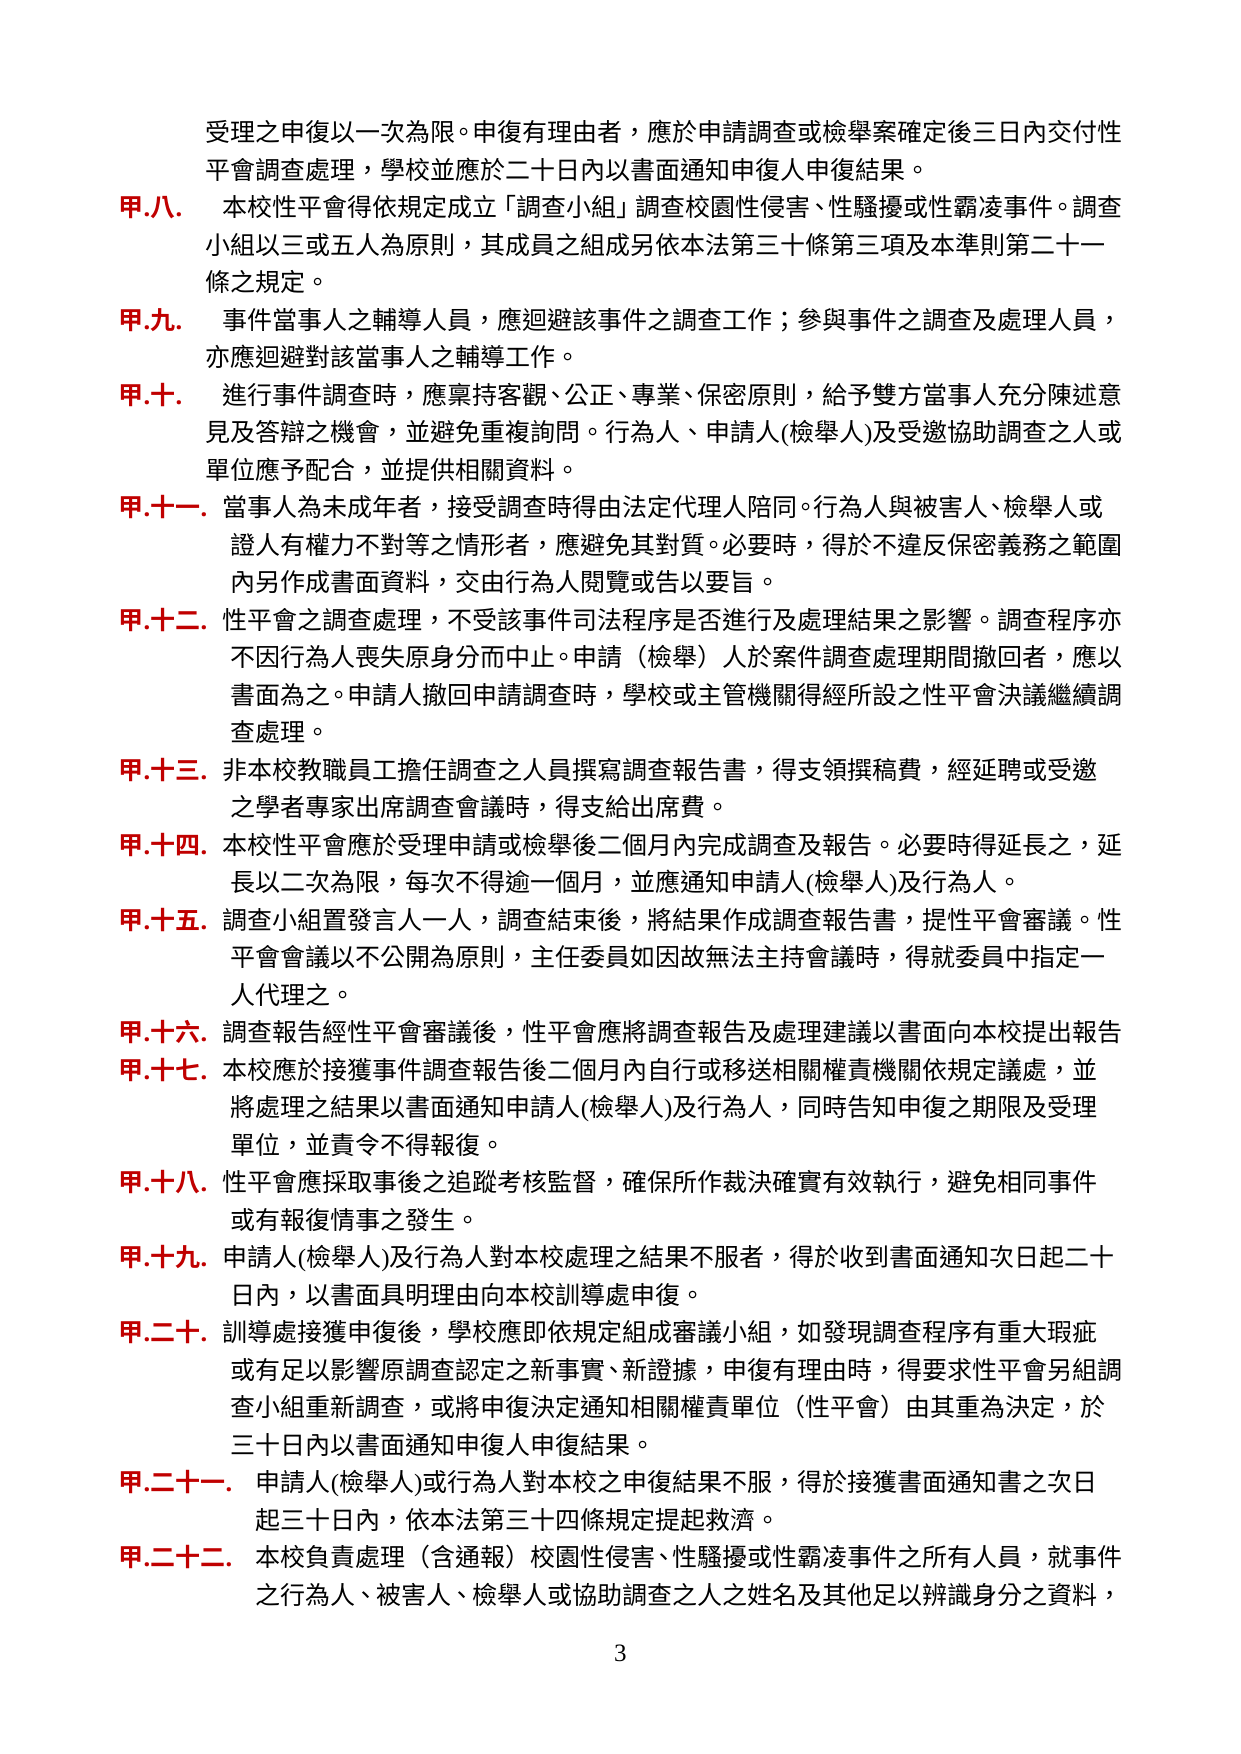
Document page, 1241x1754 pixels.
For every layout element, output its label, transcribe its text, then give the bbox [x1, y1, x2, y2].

list 訓導處接獲申復後，學校應即依規定組成審議小組，如發現調查程序有重大瑕疵或有足以影響原調查認定之新事實、新證據，申復有理由時，得要求性平會另組調查小組重新調查，或將申復決定通知相關權責單位（性平會）由其重為決定，於三十日內以書面通知申復人申復結果。 [118, 1312, 1122, 1462]
list 調查小組置發言人一人，調查結束後，將結果作成調查報告書，提性平會審議。性平會會議以不公開為原則，主任委員如因故無法主持會議時，得就委員中指定一人代理之。 [118, 900, 1122, 1012]
list 當事人為未成年者，接受調查時得由法定代理人陪同。行為人與被害人、檢舉人或 證人有權力不對等之情形者，應避免其對質。必要時，得於不違反保密義務之範圍內另作成書面資料，交由行為人閱覽或告以要旨。 [118, 487, 1122, 600]
list 本校性平會應於受理申請或檢舉後二個月內完成調查及報告。必要時得延長之，延長以二次為限，每次不得逾一個月，並應通知申請人(檢舉人)及行為人。 [118, 825, 1122, 900]
list 事件當事人之輔導人員，應迴避該事件之調查工作；參與事件之調查及處理人員，亦應迴避對該當事人之輔導工作。 [118, 300, 1122, 375]
list 本校應於接獲事件調查報告後二個月內自行或移送相關權責機關依規定議處，並將處理之結果以書面通知申請人(檢舉人)及行為人，同時告知申復之期限及受理單位，並責令不得報復。 [118, 1050, 1122, 1162]
list 性平會之調查處理，不受該事件司法程序是否進行及處理結果之影響。調查程序亦不因行為人喪失原身分而中止。申請（檢舉）人於案件調查處理期間撤回者，應以書面為之。申請人撤回申請調查時，學校或主管機關得經所設之性平會決議繼續調查處理。 [118, 600, 1122, 750]
list 性平會應採取事後之追蹤考核監督，確保所作裁決確實有效執行，避免相同事件或有報復情事之發生。 [118, 1162, 1122, 1237]
list 申請人(檢舉人)或行為人對本校之申復結果不服，得於接獲書面通知書之次日起三十日內，依本法第三十四條規定提起救濟。 [118, 1462, 1122, 1537]
list 本校負責處理（含通報）校園性侵害、性騷擾或性霸凌事件之所有人員，就事件之行為人、被害人、檢舉人或協助調查之人之姓名及其他足以辨識身分之資料， [118, 1537, 1122, 1612]
list 調查報告經性平會審議後，性平會應將調查報告及處理建議以書面向本校提出報告。 [118, 1012, 1122, 1050]
list 受理之申復以一次為限。申復有理由者，應於申請調查或檢舉案確定後三日內交付性平會調查處理，學校並應於二十日內以書面通知申復人申復結果。 [118, 112, 1122, 187]
list 進行事件調查時，應稟持客觀、公正、專業、保密原則，給予雙方當事人充分陳述意見及答辯之機會，並避免重複詢問。行為人、申請人(檢舉人)及受邀協助調查之人或單位應予配合，並提供相關資料。 [118, 375, 1122, 487]
list 本校性平會得依規定成立「調查小組」調查校園性侵害、性騷擾或性霸凌事件。調查小組以三或五人為原則，其成員之組成另依本法第三十條第三項及本準則第二十一條之規定。 [118, 187, 1122, 300]
list 申請人(檢舉人)及行為人對本校處理之結果不服者，得於收到書面通知次日起二十日內，以書面具明理由向本校訓導處申復。 [118, 1237, 1122, 1312]
list 非本校教職員工擔任調查之人員撰寫調查報告書，得支領撰稿費，經延聘或受邀之學者專家出席調查會議時，得支給出席費。 [118, 750, 1122, 825]
